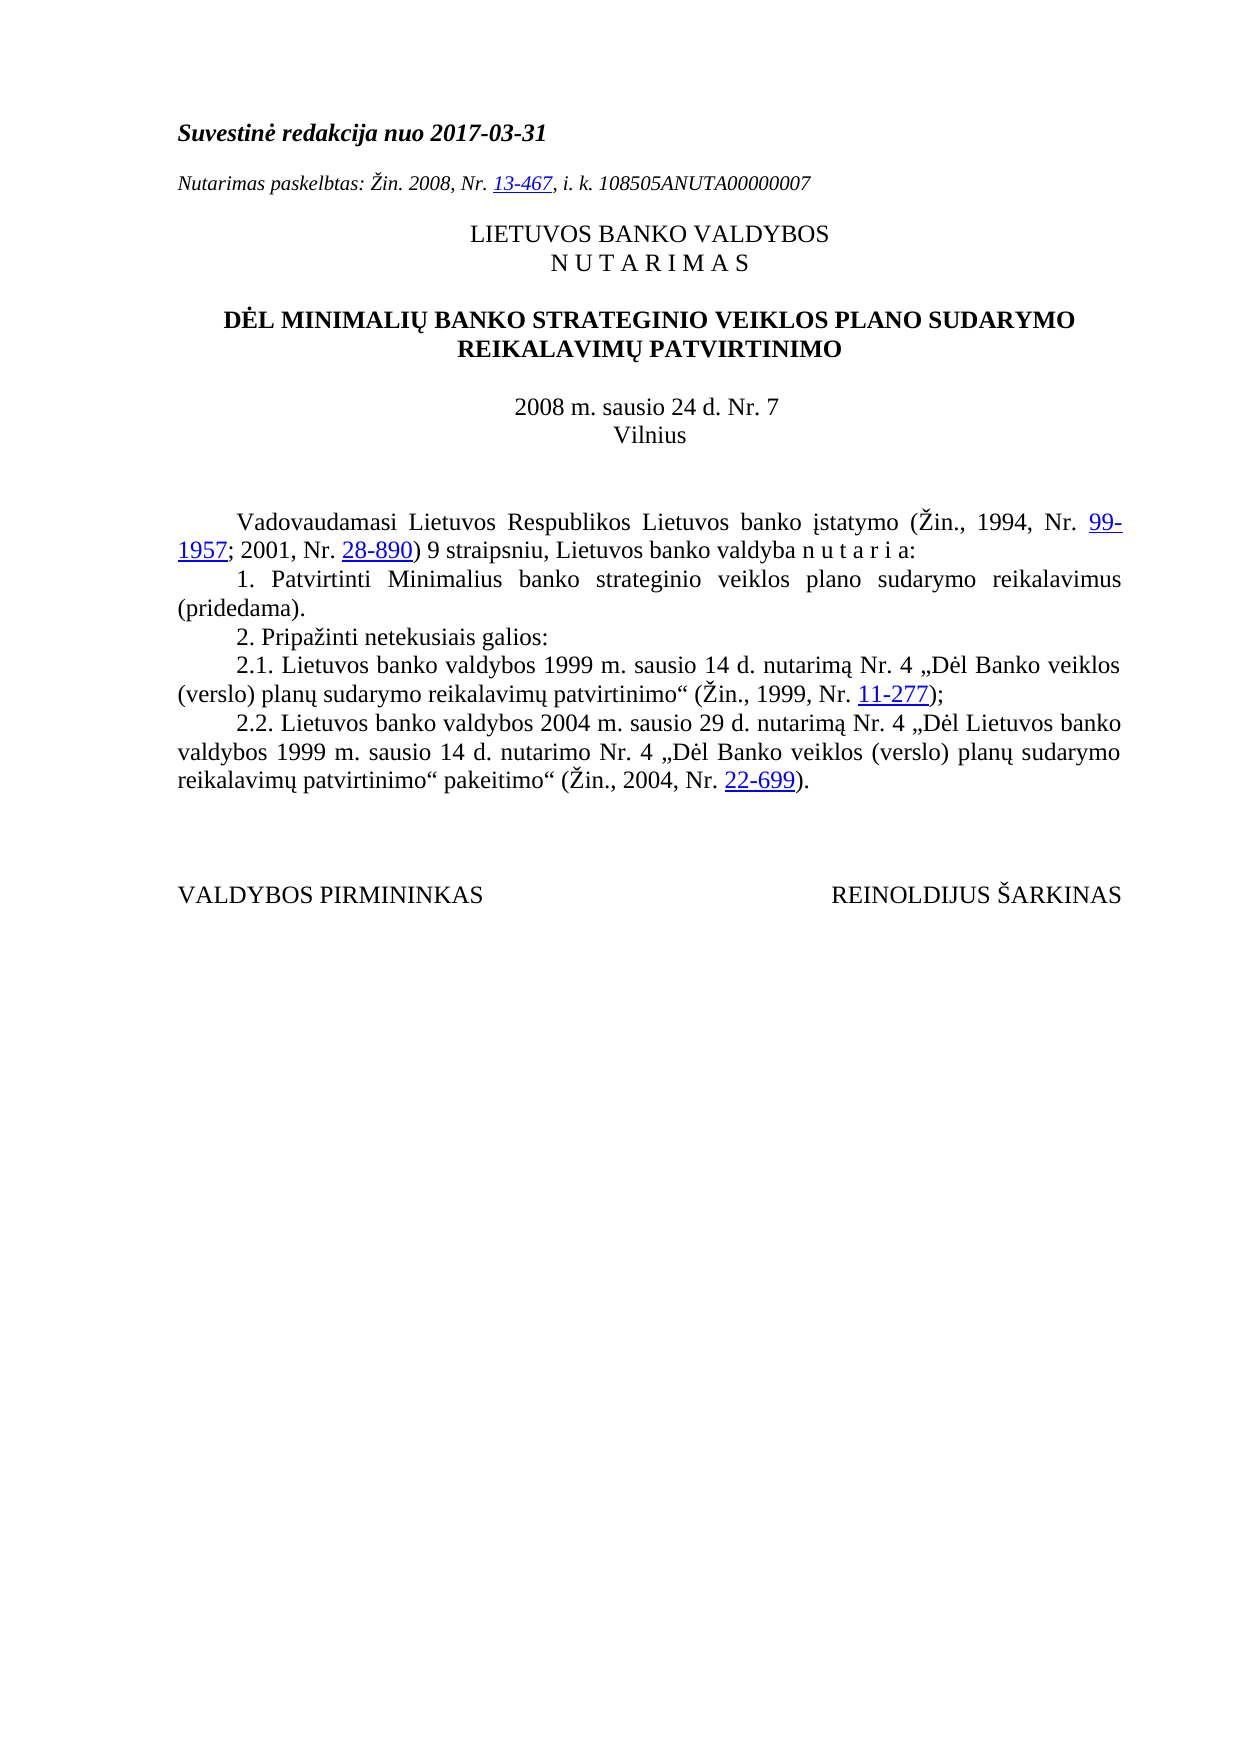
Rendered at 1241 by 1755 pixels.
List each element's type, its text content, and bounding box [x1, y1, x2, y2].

text Vilnius [177, 420, 1122, 449]
text NUTARIMAS [177, 248, 1122, 277]
text 2008 m. sausio 24 d. Nr. 7 [177, 392, 1122, 420]
text Vadovaudamasi Lietuvos Respublikos Lietuvos banko įstatymo (Žin., 1994, Nr. 99-1957; 2001, Nr. 28-890) 9 straipsniu, Lietuvos banko valdyba nutaria: [177, 507, 1122, 564]
text 2.2. Lietuvos banko valdybos 2004 m. sausio 29 d. nutarimą Nr. 4 „Dėl Lietuvos banko valdybos 1999 m. sausio 14 d. nutarimo Nr. 4 „Dėl Banko veiklos (verslo) planų sudarymo reikalavimų patvirtinimo“ pakeitimo“ (Žin., 2004, Nr. 22-699). [177, 708, 1122, 794]
text LIETUVOS BANKO VALDYBOS [177, 219, 1122, 248]
text DĖL MINIMALIŲ BANKO STRATEGINIO VEIKLOS PLANO SUDARYMO REIKALAVIMŲ PATVIRTINIMO [177, 305, 1122, 363]
text 2.1. Lietuvos banko valdybos 1999 m. sausio 14 d. nutarimą Nr. 4 „Dėl Banko veiklos (verslo) planų sudarymo reikalavimų patvirtinimo“ (Žin., 1999, Nr. 11-277); [177, 650, 1122, 708]
text VALDYBOS PIRMININKAS REINOLDIJUS ŠARKINAS [177, 880, 1122, 909]
text 2. Pripažinti netekusiais galios: [177, 622, 1122, 650]
text 1. Patvirtinti Minimalius banko strateginio veiklos plano sudarymo reikalavimus (pridedama). [177, 564, 1122, 622]
text Nutarimas paskelbtas: Žin. 2008, Nr. 13-467, i. k. 108505ANUTA00000007 [177, 171, 1122, 195]
text Suvestinė redakcija nuo 2017-03-31 [177, 118, 1122, 147]
